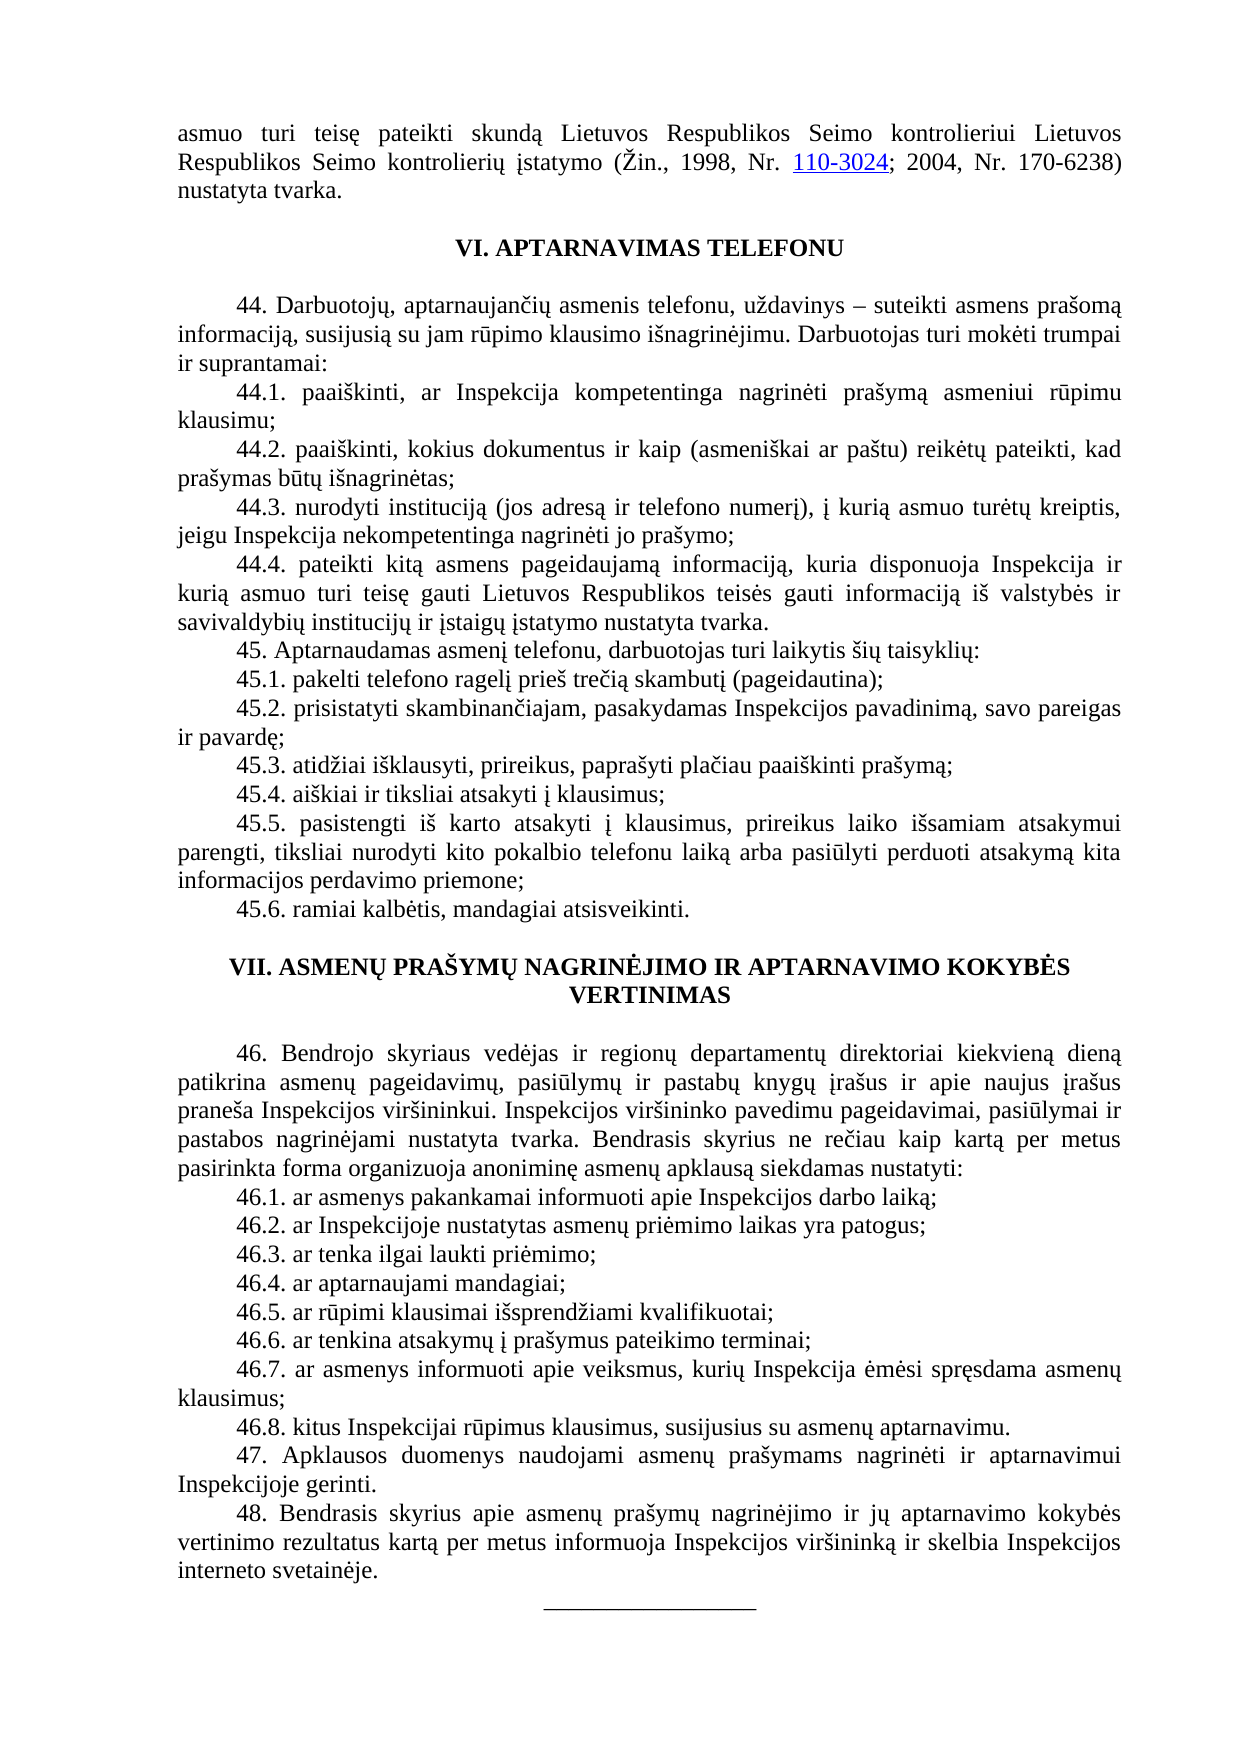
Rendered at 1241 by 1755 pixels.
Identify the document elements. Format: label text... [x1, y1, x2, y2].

text 46.3. ar tenka ilgai laukti priėmimo; [177, 1239, 1122, 1268]
text 44.4. pateikti kitą asmens pageidaujamą informaciją, kuria disponuoja Inspekcija ir kurią asmuo turi teisę gauti Lietuvos Respublikos teisės gauti informaciją iš valstybės ir savivaldybių institucijų ir įstaigų įstatymo nustatyta tvarka. [177, 549, 1122, 636]
text 46.4. ar aptarnaujami mandagiai; [177, 1268, 1122, 1297]
text asmuo turi teisę pateikti skundą Lietuvos Respublikos Seimo kontrolieriui Lietuvos Respublikos Seimo kontrolierių įstatymo (Žin., 1998, Nr. 110-3024; 2004, Nr. 170-6238) nustatyta tvarka. [177, 118, 1122, 204]
text 46.1. ar asmenys pakankamai informuoti apie Inspekcijos darbo laiką; [177, 1182, 1122, 1211]
text 44. Darbuotojų, aptarnaujančių asmenis telefonu, uždavinys – suteikti asmens prašomą informaciją, susijusią su jam rūpimo klausimo išnagrinėjimu. Darbuotojas turi mokėti trumpai ir suprantamai: [177, 291, 1122, 377]
text 46.7. ar asmenys informuoti apie veiksmus, kurių Inspekcija ėmėsi spręsdama asmenų klausimus; [177, 1354, 1122, 1412]
text 46.8. kitus Inspekcijai rūpimus klausimus, susijusius su asmenų aptarnavimu. [177, 1412, 1122, 1441]
text 45.2. prisistatyti skambinančiajam, pasakydamas Inspekcijos pavadinimą, savo pareigas ir pavardę; [177, 693, 1122, 751]
text 44.1. paaiškinti, ar Inspekcija kompetentinga nagrinėti prašymą asmeniui rūpimu klausimu; [177, 377, 1122, 434]
text 44.2. paaiškinti, kokius dokumentus ir kaip (asmeniškai ar paštu) reikėtų pateikti, kad prašymas būtų išnagrinėtas; [177, 434, 1122, 492]
text 45.3. atidžiai išklausyti, prireikus, paprašyti plačiau paaiškinti prašymą; [177, 751, 1122, 779]
text 45.6. ramiai kalbėtis, mandagiai atsisveikinti. [177, 894, 1122, 923]
text 45.5. pasistengti iš karto atsakyti į klausimus, prireikus laiko išsamiam atsakymui parengti, tiksliai nurodyti kito pokalbio telefonu laiką arba pasiūlyti perduoti atsakymą kita informacijos perdavimo priemone; [177, 808, 1122, 894]
text 46.5. ar rūpimi klausimai išsprendžiami kvalifikuotai; [177, 1297, 1122, 1326]
text 45. Aptarnaudamas asmenį telefonu, darbuotojas turi laikytis šių taisyklių: [177, 636, 1122, 664]
text VI. APTARNAVIMAS TELEFONU [177, 233, 1122, 262]
text 47. Apklausos duomenys naudojami asmenų prašymams nagrinėti ir aptarnavimui Inspekcijoje gerinti. [177, 1441, 1122, 1498]
text 45.4. aiškiai ir tiksliai atsakyti į klausimus; [177, 779, 1122, 808]
text VII. ASMENŲ PRAŠYMŲ NAGRINĖJIMO IR APTARNAVIMO KOKYBĖS VERTINIMAS [177, 952, 1122, 1009]
text 46. Bendrojo skyriaus vedėjas ir regionų departamentų direktoriai kiekvieną dieną patikrina asmenų pageidavimų, pasiūlymų ir pastabų knygų įrašus ir apie naujus įrašus praneša Inspekcijos viršininkui. Inspekcijos viršininko pavedimu pageidavimai, pasiūlymai ir pastabos nagrinėjami nustatyta tvarka. Bendrasis skyrius ne rečiau kaip kartą per metus pasirinkta forma organizuoja anoniminę asmenų apklausą siekdamas nustatyti: [177, 1038, 1122, 1182]
text _________________ [177, 1584, 1122, 1613]
text 46.2. ar Inspekcijoje nustatytas asmenų priėmimo laikas yra patogus; [177, 1211, 1122, 1239]
text 44.3. nurodyti instituciją (jos adresą ir telefono numerį), į kurią asmuo turėtų kreiptis, jeigu Inspekcija nekompetentinga nagrinėti jo prašymo; [177, 492, 1122, 549]
text 48. Bendrasis skyrius apie asmenų prašymų nagrinėjimo ir jų aptarnavimo kokybės vertinimo rezultatus kartą per metus informuoja Inspekcijos viršininką ir skelbia Inspekcijos interneto svetainėje. [177, 1498, 1122, 1584]
text 45.1. pakelti telefono ragelį prieš trečią skambutį (pageidautina); [177, 664, 1122, 693]
text 46.6. ar tenkina atsakymų į prašymus pateikimo terminai; [177, 1326, 1122, 1354]
